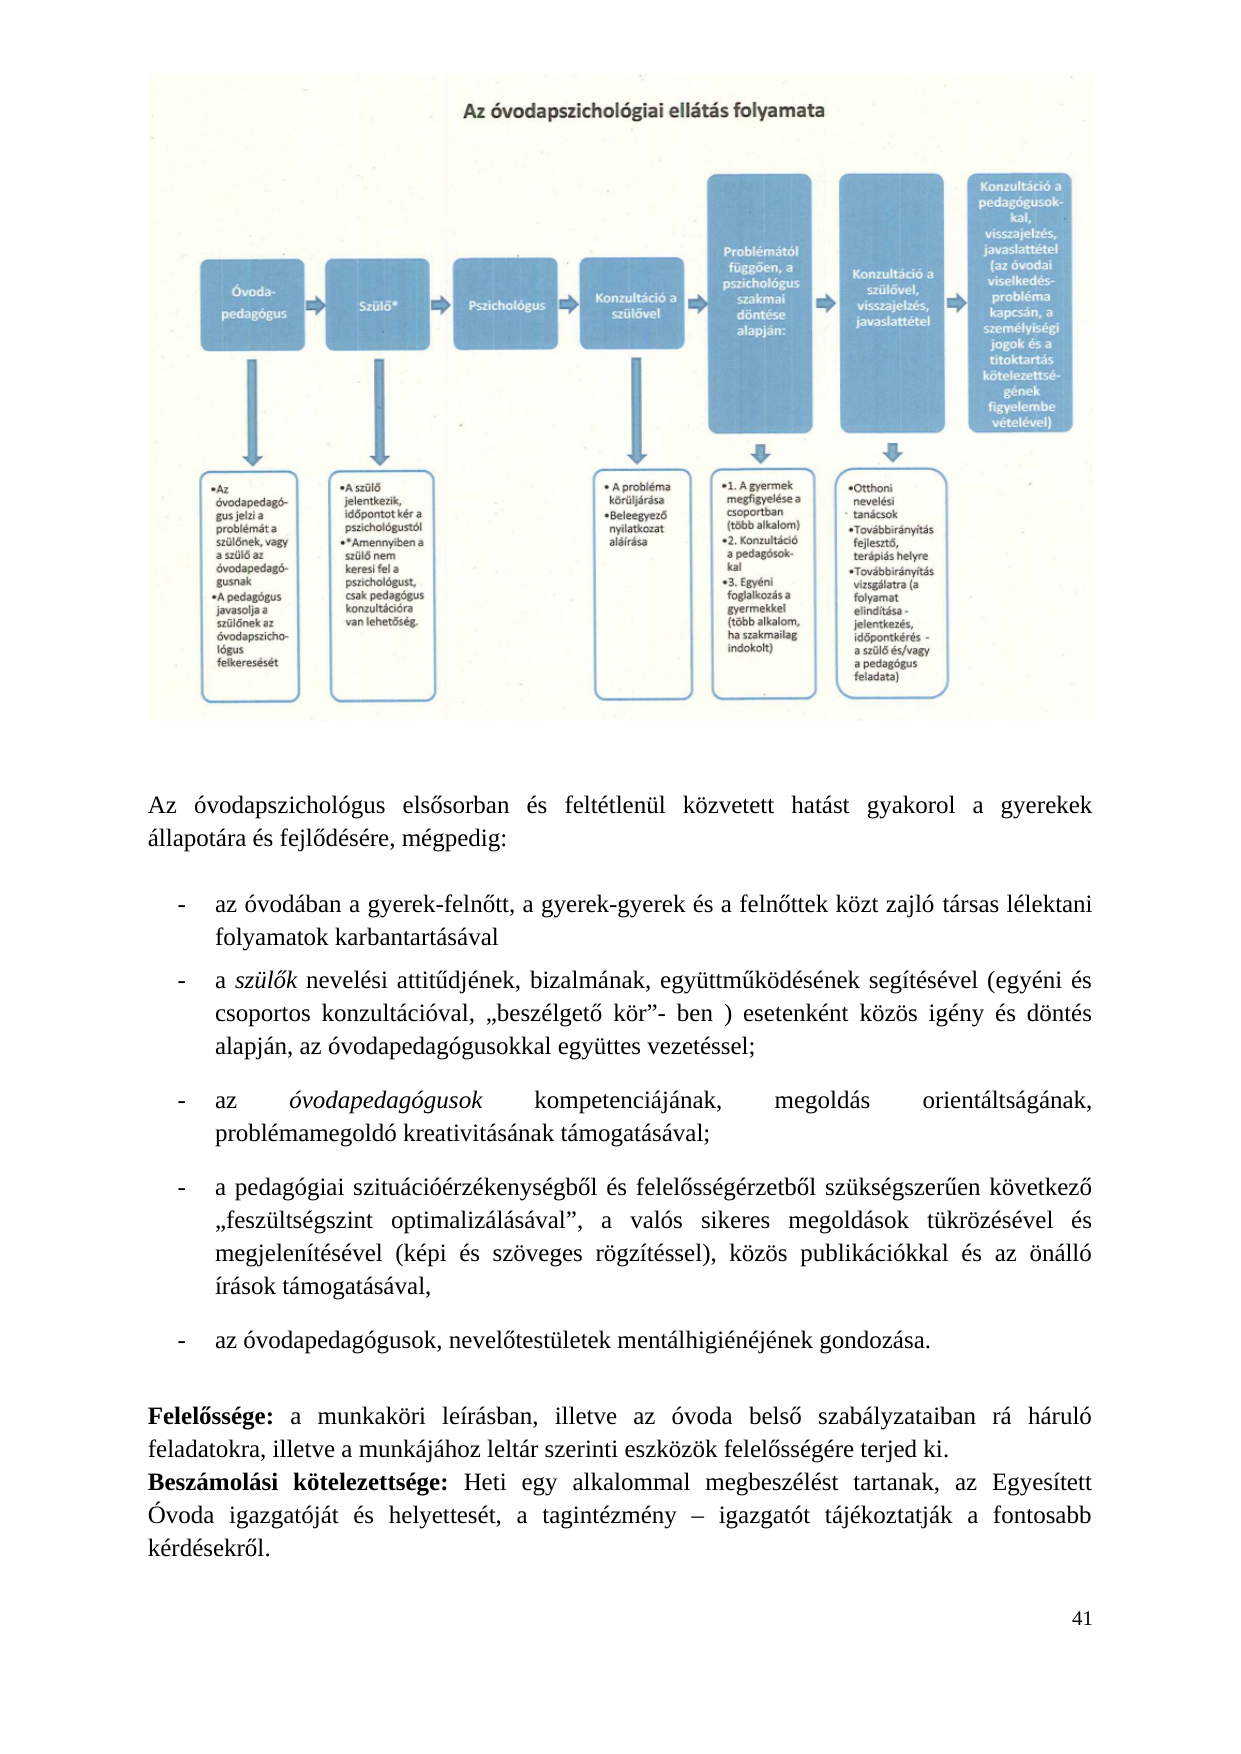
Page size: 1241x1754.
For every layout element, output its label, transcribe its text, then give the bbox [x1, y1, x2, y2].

list az óvodában a gyerek-felnőtt, a gyerek-gyerek és a felnőttek közt zajló társas lélektani folyamatok karbantartásával [177, 889, 1093, 951]
list az óvodapedagógusok kompetenciájának, megoldás orientáltságának, problémamegoldó kreativitásának támogatásával; [177, 1085, 1093, 1147]
text Felelőssége: a munkaköri leírásban, illetve az óvoda belső szabályzataiban rá háruló feladatokra, illetve a munkájához leltár szerinti eszközök felelősségére terjed ki. [148, 1401, 1093, 1463]
list az óvodapedagógusok, nevelőtestületek mentálhigiénéjének gondozása. [177, 1325, 1093, 1354]
list a pedagógiai szituációérzékenységből és felelősségérzetből szükségszerűen következő „feszültségszint optimalizálásával”, a valós sikeres megoldások tükrözésével és megjelenítésével (képi és szöveges rögzítéssel), közös publikációkkal és az önálló írások támogatásával, [177, 1172, 1093, 1300]
text Beszámolási kötelezettsége: Heti egy alkalommal megbeszélést tartanak, az Egyesített Óvoda igazgatóját és helyettesét, a tagintézmény – igazgatót tájékoztatják a fontosabb kérdésekről. [148, 1467, 1093, 1562]
text Az óvodapszichológus elsősorban és feltétlenül közvetett hatást gyakorol a gyerekek állapotára és fejlődésére, mégpedig: [148, 790, 1093, 852]
list a szülők nevelési attitűdjének, bizalmának, együttműködésének segítésével (egyéni és csoportos konzultációval, „beszélgető kör”- ben ) esetenként közös igény és döntés alapján, az óvodapedagógusokkal együttes vezetéssel; [177, 965, 1093, 1060]
